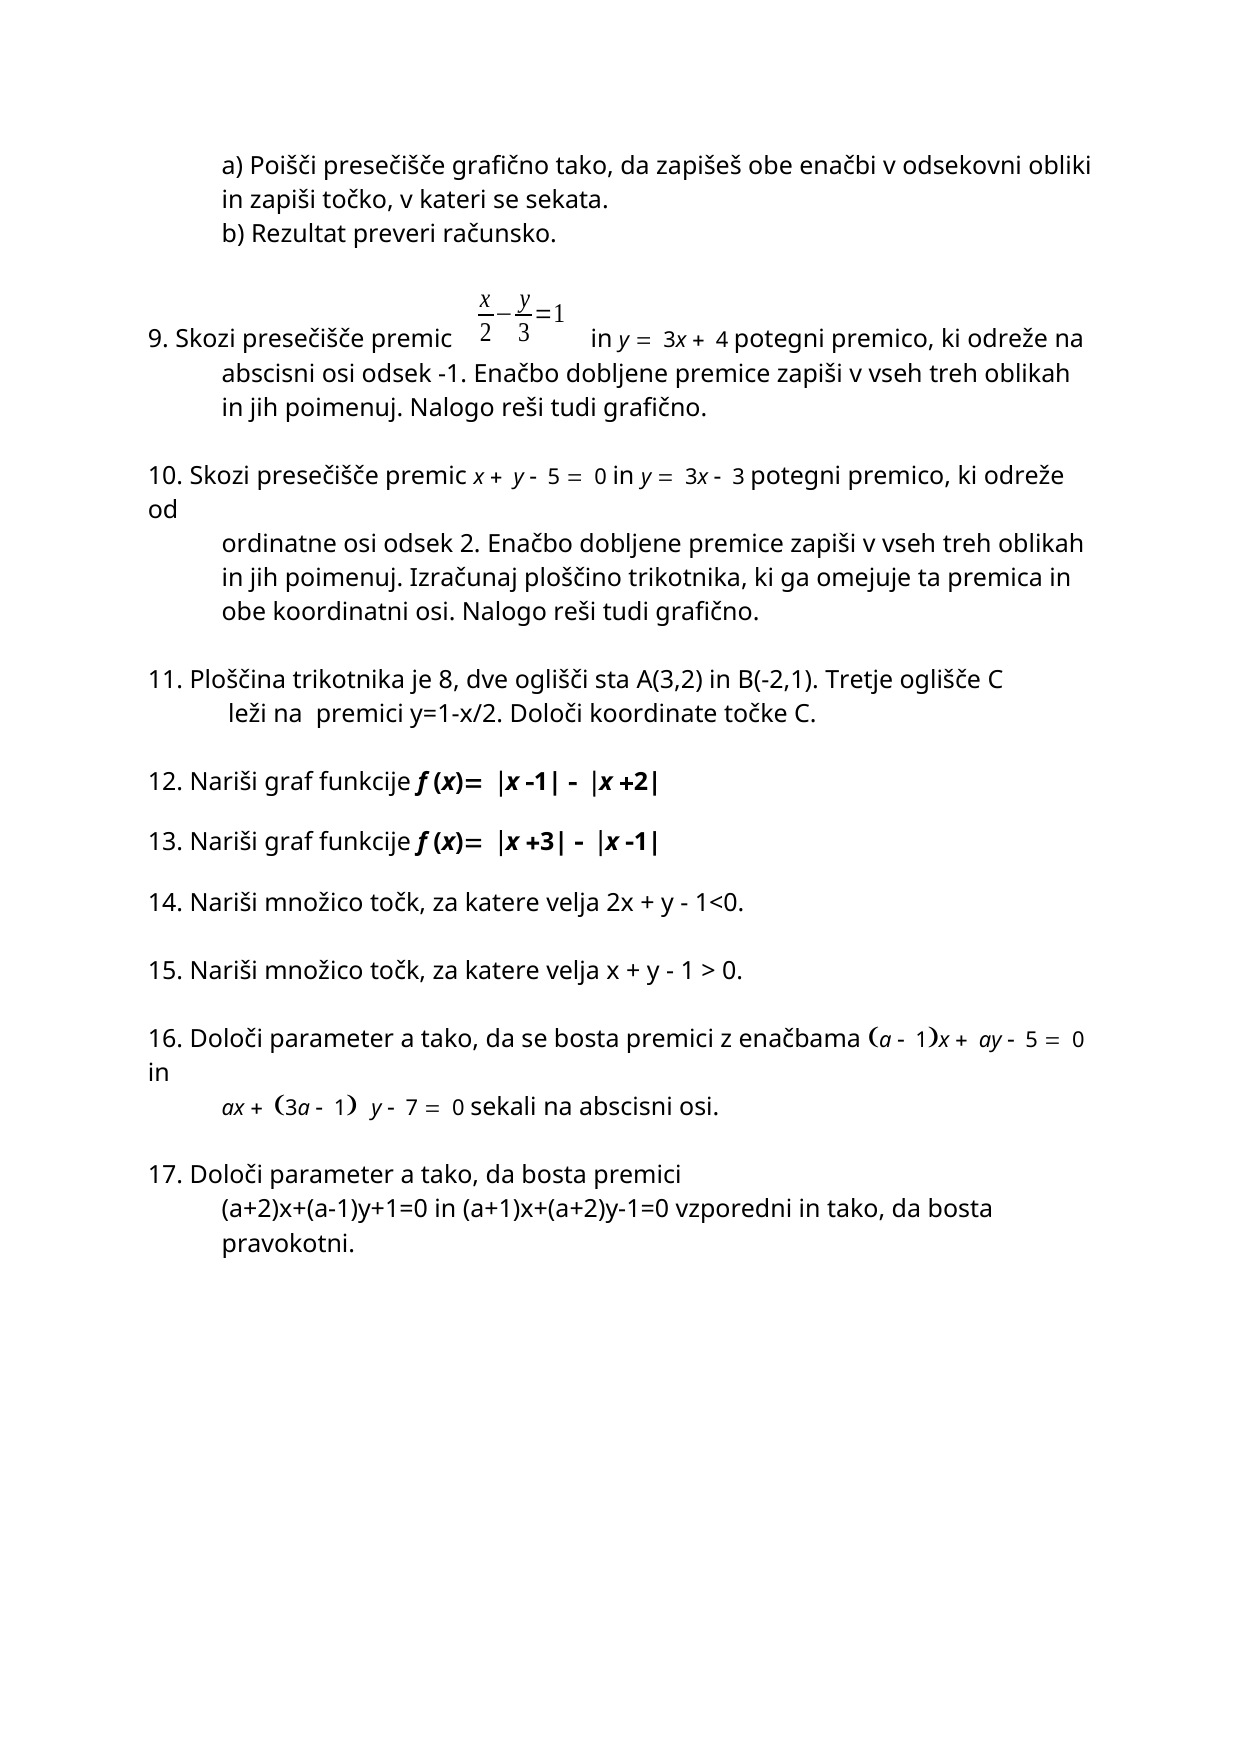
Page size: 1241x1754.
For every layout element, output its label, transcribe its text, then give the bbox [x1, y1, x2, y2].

text 9. Skozi presečišče premic in y 3x 4 potegni premico, ki odreže na [148, 284, 1093, 355]
text 17. Določi parameter a tako, da bosta premici [148, 1157, 1093, 1191]
text a) Poišči presečišče grafično tako, da zapišeš obe enačbi v odsekovni obliki in zapiši točko, v kateri se sekata. [221, 148, 1093, 216]
text (a+2)x+(a-1)y+1=0 in (a+1)x+(a+2)y-1=0 vzporedni in tako, da bosta pravokotni. [221, 1191, 1093, 1259]
text ax 3a 1y 7 0 sekali na abscisni osi. [148, 1089, 1093, 1123]
text 10. Skozi presečišče premic x y 5 0 in y 3x 3 potegni premico, ki odreže od [148, 457, 1093, 526]
text abscisni osi odsek -1. Enačbo dobljene premice zapiši v vseh treh oblikah in jih poimenuj. Nalogo reši tudi grafično. [221, 355, 1093, 423]
text 13. Nariši graf funkcije f (x)x 3| x 1| [148, 823, 1093, 858]
text 12. Nariši graf funkcije f (x)x 1| x 2| [148, 764, 1093, 798]
text 16. Določi parameter a tako, da se bosta premici z enačbama a 1x ay 5 0 in [148, 1021, 1093, 1089]
text 11. Ploščina trikotnika je 8, dve oglišči sta A(3,2) in B(-2,1). Tretje oglišče C [148, 662, 1093, 696]
text 15. Nariši množico točk, za katere velja x + y - 1 > 0. [148, 953, 1093, 987]
text b) Rezultat preveri računsko. [148, 216, 1093, 250]
text 14. Nariši množico točk, za katere velja 2x + y - 1<0. [148, 884, 1093, 919]
text leži na premici y=1-x/2. Določi koordinate točke C. [221, 696, 1093, 730]
text ordinatne osi odsek 2. Enačbo dobljene premice zapiši v vseh treh oblikah in jih poimenuj. Izračunaj ploščino trikotnika, ki ga omejuje ta premica in obe koordinatni osi. Nalogo reši tudi grafično. [221, 526, 1093, 628]
